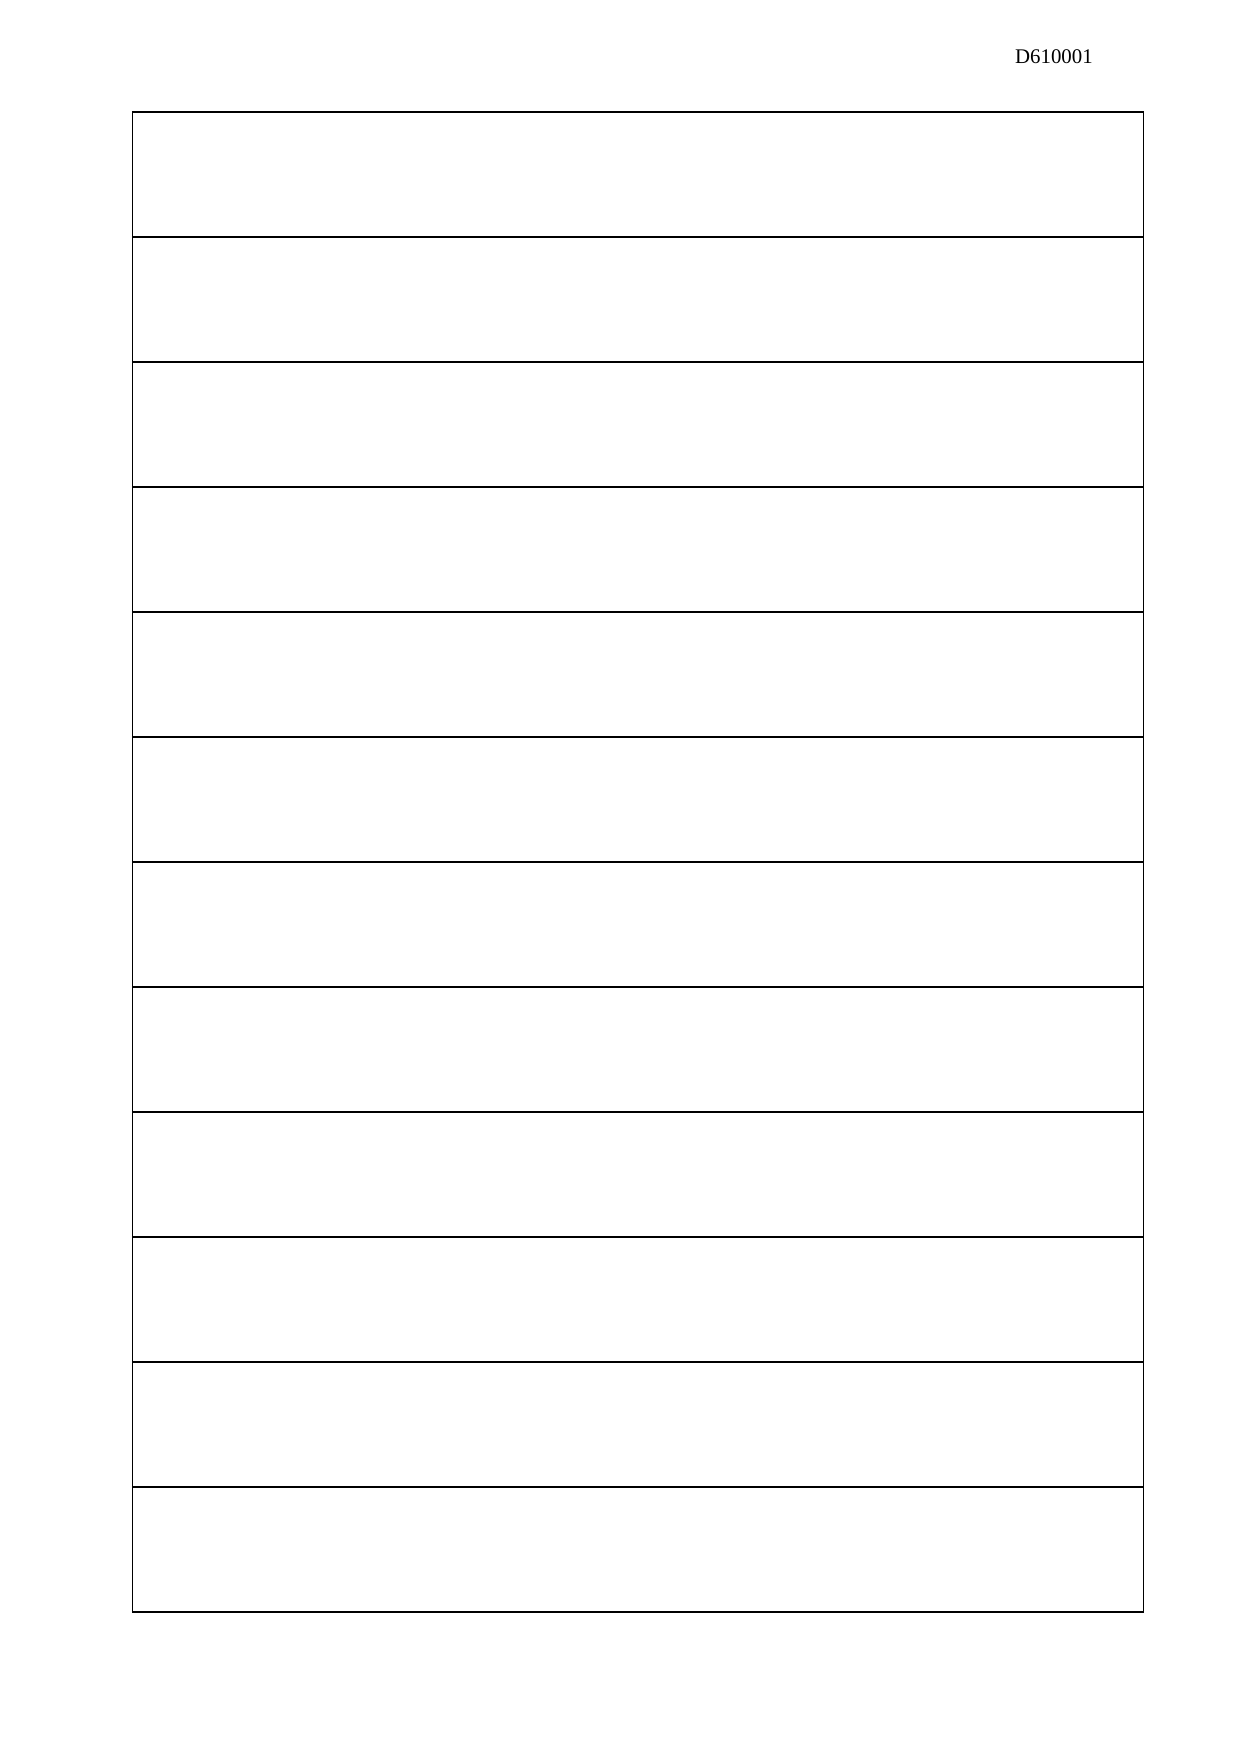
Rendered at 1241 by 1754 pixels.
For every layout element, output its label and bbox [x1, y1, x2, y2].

table_cell [133, 1363, 1143, 1486]
table_cell [133, 113, 1143, 236]
table_cell [133, 238, 1143, 361]
table_cell [133, 863, 1143, 986]
table_cell [133, 1488, 1143, 1611]
table_cell [133, 1113, 1143, 1236]
table_cell [133, 363, 1143, 486]
table_cell [133, 988, 1143, 1111]
table_cell [133, 613, 1143, 736]
table_cell [133, 738, 1143, 861]
table_cell [133, 488, 1143, 611]
table_cell [133, 1238, 1143, 1361]
